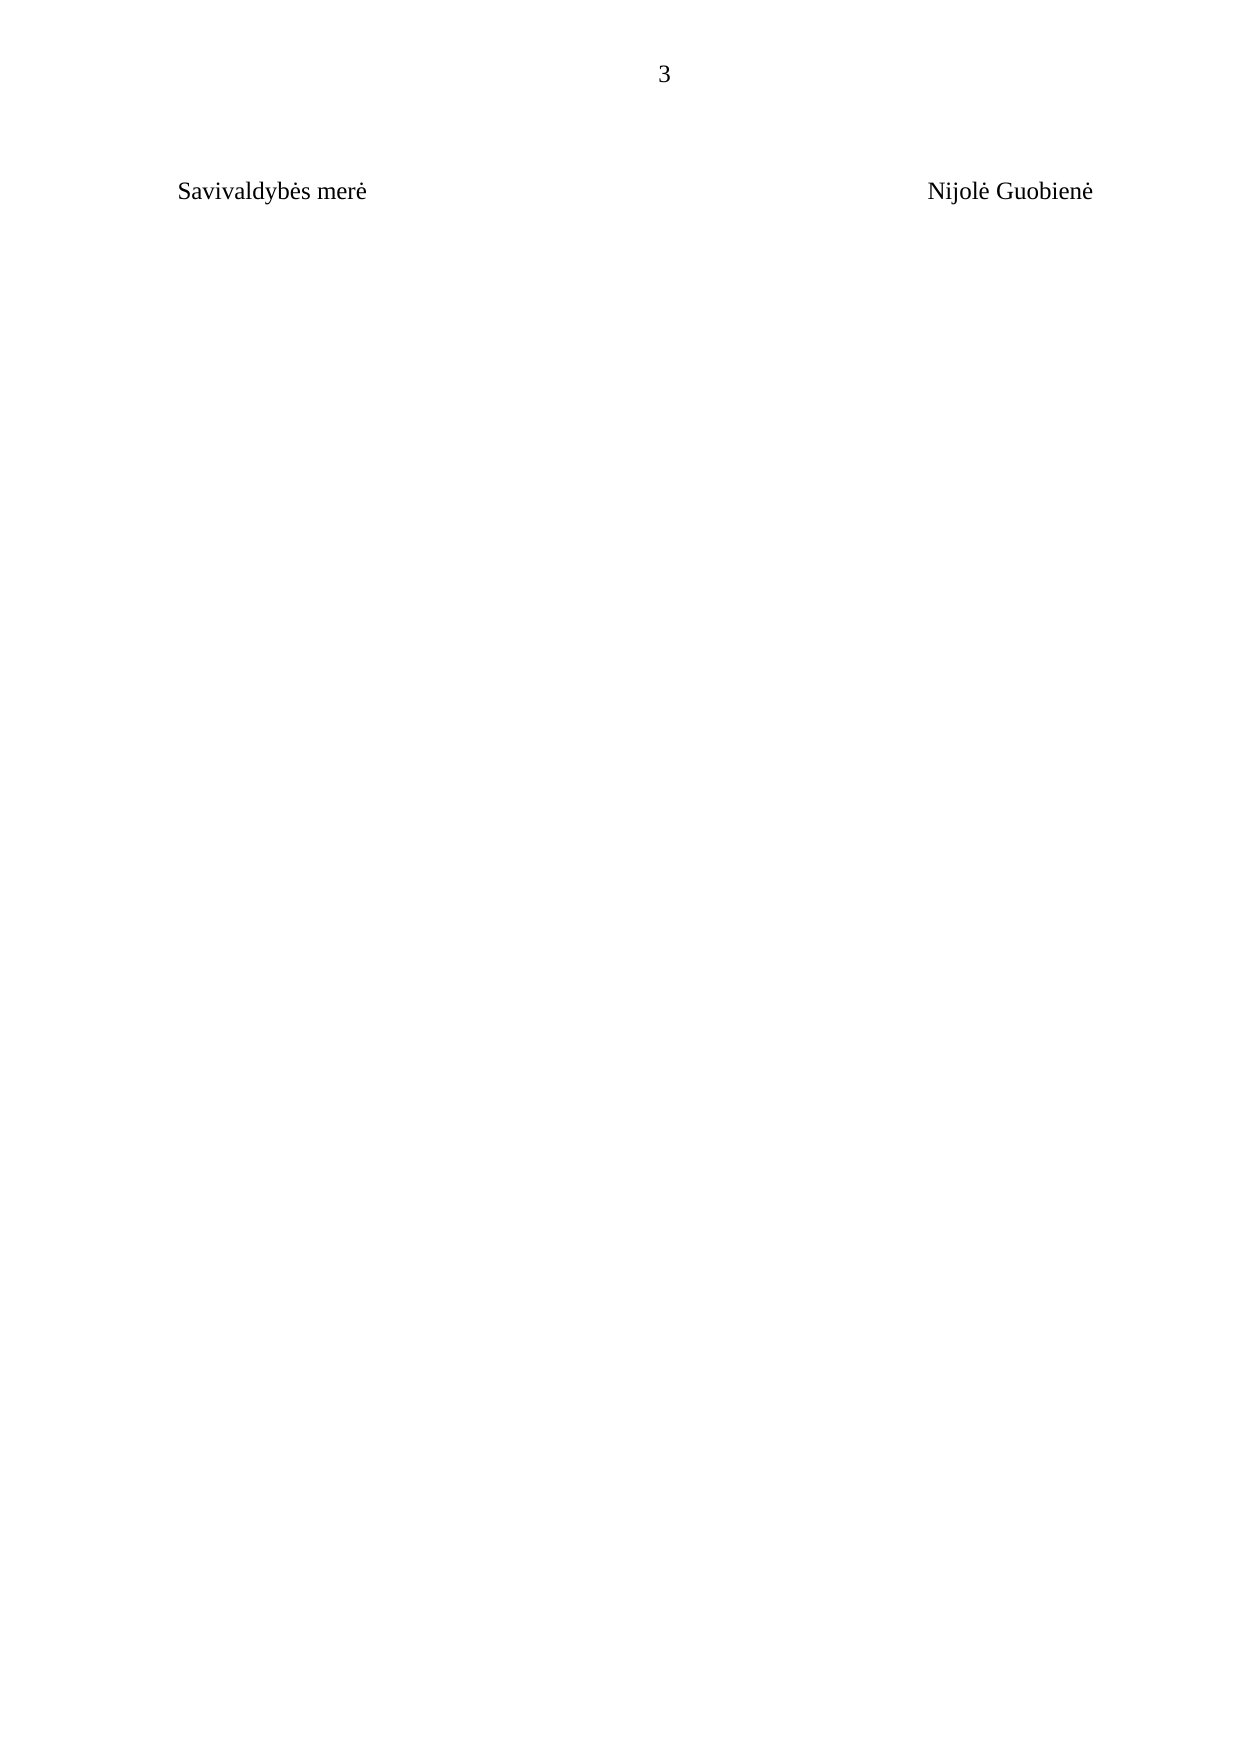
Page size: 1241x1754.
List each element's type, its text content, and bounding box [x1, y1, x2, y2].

text Savivaldybės merė Nijolė Guobienė [177, 176, 1152, 205]
